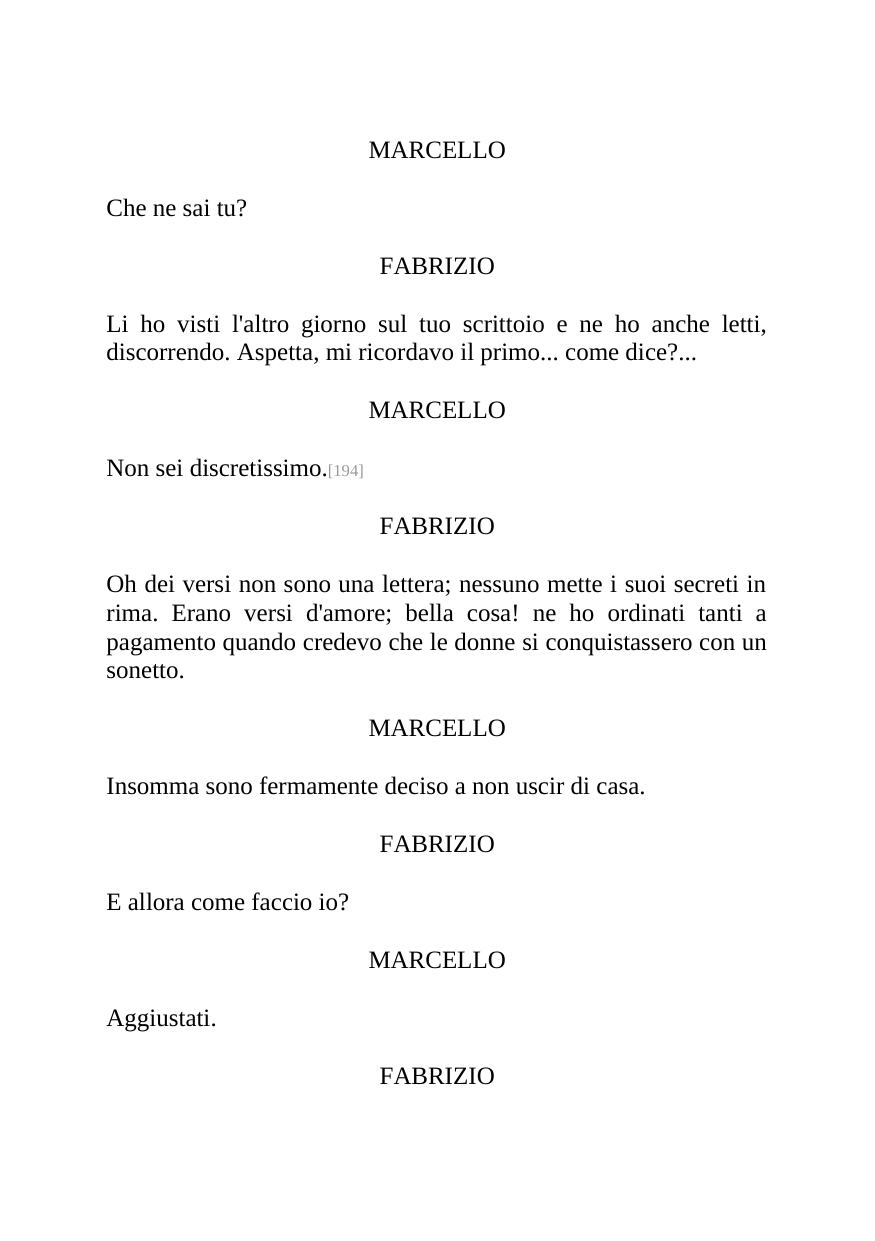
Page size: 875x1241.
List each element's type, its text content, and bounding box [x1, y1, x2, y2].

text FABRIZIO [106, 1061, 768, 1089]
text Che ne sai tu? [106, 193, 768, 222]
text E allora come faccio io? [106, 887, 768, 916]
text Non sei discretissimo.[194] [106, 453, 768, 482]
text Li ho visti l'altro giorno sul tuo scrittoio e ne ho anche letti, discorrendo. Aspetta, mi ricordavo il primo... come dice?... [106, 309, 768, 366]
text Oh dei versi non sono una lettera; nessuno mette i suoi secreti in rima. Erano versi d'amore; bella cosa! ne ho ordinati tanti a pagamento quando credevo che le donne si conquistassero con un sonetto. [106, 569, 768, 684]
text MARCELLO [106, 135, 768, 164]
text MARCELLO [106, 945, 768, 974]
text FABRIZIO [106, 251, 768, 279]
text Insomma sono fermamente deciso a non uscir di casa. [106, 771, 768, 800]
text MARCELLO [106, 395, 768, 424]
text Aggiustati. [106, 1003, 768, 1032]
text FABRIZIO [106, 829, 768, 858]
text MARCELLO [106, 713, 768, 742]
text FABRIZIO [106, 511, 768, 540]
